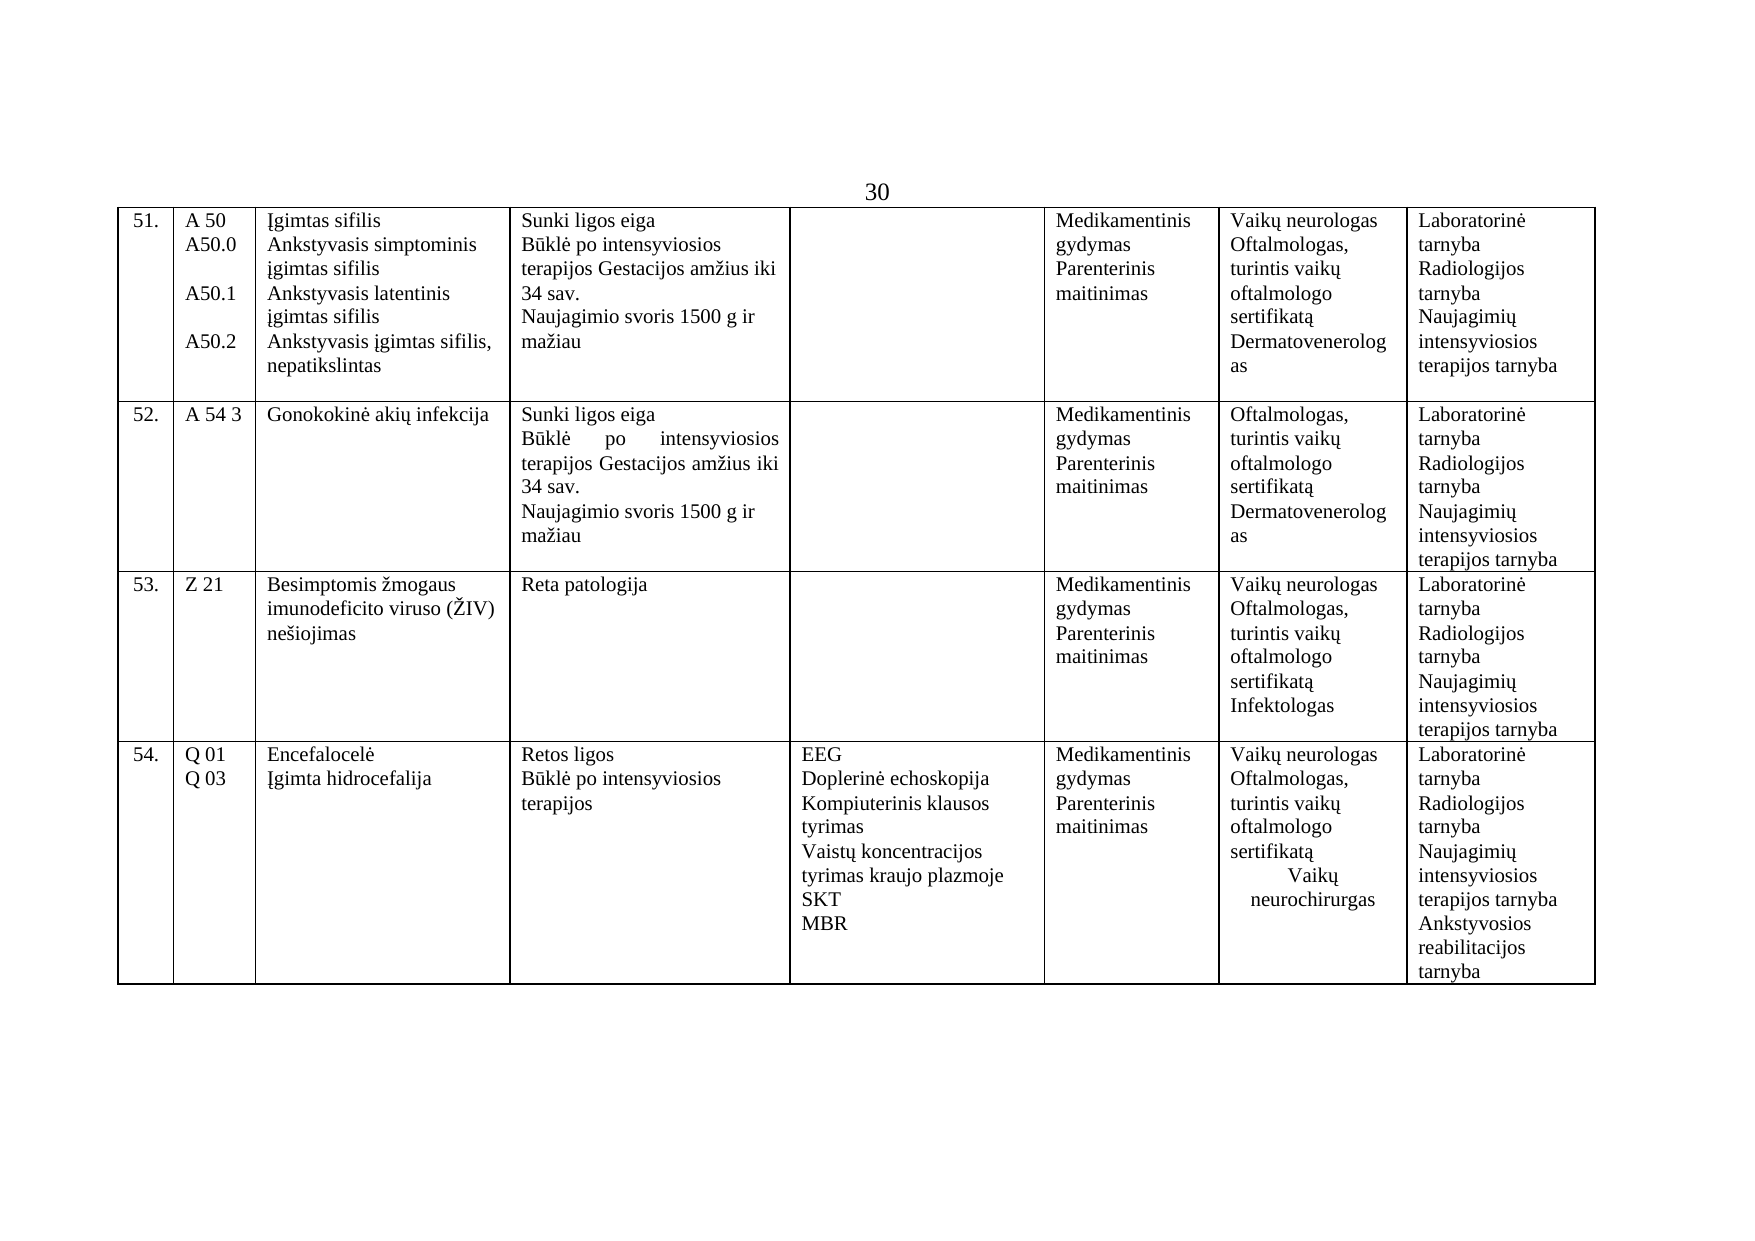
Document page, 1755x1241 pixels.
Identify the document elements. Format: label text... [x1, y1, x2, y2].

table_cell Besimptomis žmogaus imunodeficito viruso (ŽIV) nešiojimas [256, 572, 509, 741]
table_cell Retos ligos Būklė po intensyviosios terapijos [511, 742, 789, 983]
table_cell 52. [119, 402, 173, 571]
table_cell Medikamentinis gydymas Parenterinis maitinimas [1045, 402, 1218, 571]
table_cell [791, 208, 1044, 401]
table_cell [791, 572, 1044, 741]
table_cell Gonokokinė akių infekcija [256, 402, 509, 571]
table_cell Reta patologija [511, 572, 789, 741]
table_cell 53. [119, 572, 173, 741]
table_cell Laboratorinė tarnyba Radiologijos tarnyba Naujagimių intensyviosios terapijos tarnyba [1408, 572, 1594, 741]
table_cell Medikamentinis gydymas Parenterinis maitinimas [1045, 572, 1218, 741]
table_cell Vaikų neurologas Oftalmologas, turintis vaikų oftalmologo sertifikatą Vaikų neurochirurgas [1220, 742, 1406, 983]
table_cell Laboratorinė tarnyba Radiologijos tarnyba Naujagimių intensyviosios terapijos tarnyba [1408, 402, 1594, 571]
table_cell A 54 3 [174, 402, 255, 571]
table_cell A 50 A50.0 A50.1 A50.2 [174, 208, 255, 401]
table_cell Vaikų neurologas Oftalmologas, turintis vaikų oftalmologo sertifikatą Dermatovenerologas [1220, 208, 1406, 401]
table_cell Sunki ligos eiga Būklė po intensyviosios terapijos Gestacijos amžius iki 34 sav. Naujagimio svoris 1500 g ir mažiau [511, 208, 789, 401]
table_cell Z 21 [174, 572, 255, 741]
table_cell Medikamentinis gydymas Parenterinis maitinimas [1045, 742, 1218, 983]
table_cell Encefalocelė Įgimta hidrocefalija [256, 742, 509, 983]
table_cell Laboratorinė tarnyba Radiologijos tarnyba Naujagimių intensyviosios terapijos tarnyba [1408, 208, 1594, 401]
table_cell Medikamentinis gydymas Parenterinis maitinimas [1045, 208, 1218, 401]
table_cell 51. [119, 208, 173, 401]
table_cell Vaikų neurologas Oftalmologas, turintis vaikų oftalmologo sertifikatą Infektologas [1220, 572, 1406, 741]
table_cell 54. [119, 742, 173, 983]
table_cell EEG Doplerinė echoskopija Kompiuterinis klausos tyrimas Vaistų koncentracijos tyrimas kraujo plazmoje SKT MBR [791, 742, 1044, 983]
table_cell [791, 402, 1044, 571]
table_cell Įgimtas sifilis Ankstyvasis simptominis įgimtas sifilis Ankstyvasis latentinis įgimtas sifilis Ankstyvasis įgimtas sifilis, nepatikslintas [256, 208, 509, 401]
table_cell Laboratorinė tarnyba Radiologijos tarnyba Naujagimių intensyviosios terapijos tarnyba Ankstyvosios reabilitacijos tarnyba [1408, 742, 1594, 983]
table_cell Sunki ligos eiga Būklė po intensyviosios terapijos Gestacijos amžius iki 34 sav. Naujagimio svoris 1500 g ir mažiau [511, 402, 789, 571]
table_cell Q 01 Q 03 [174, 742, 255, 983]
table_cell Oftalmologas, turintis vaikų oftalmologo sertifikatą Dermatovenerologas [1220, 402, 1406, 571]
